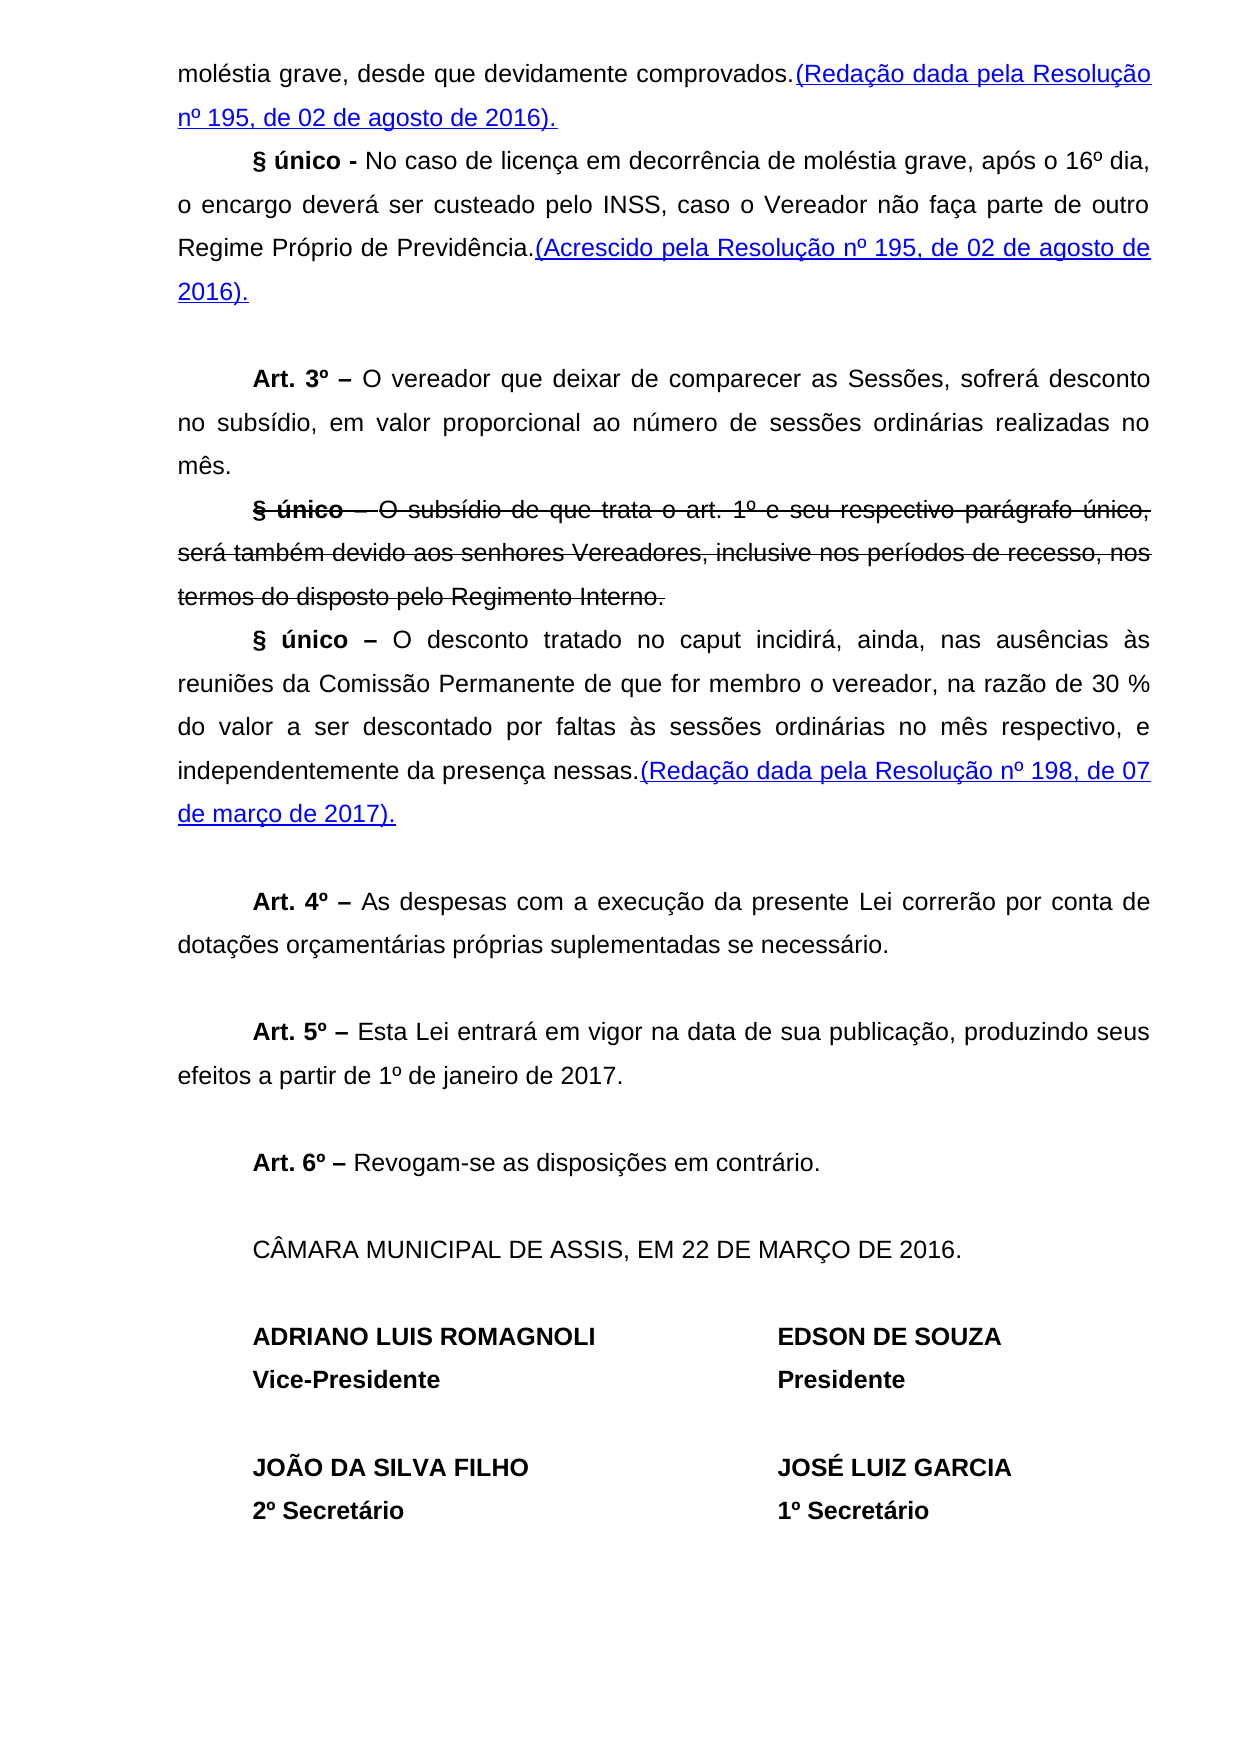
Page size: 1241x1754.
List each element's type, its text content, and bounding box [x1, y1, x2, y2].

text § único – O subsídio de que trata o art. 1º e seu respectivo parágrafo único, será também devido aos senhores Vereadores, inclusive nos períodos de recesso, nos termos do disposto pelo Regimento Interno. [177, 555, 1152, 611]
text JOÃO DA SILVA FILHO JOSÉ LUIZ GARCIA [177, 1452, 1152, 1481]
text § único - No caso de licença em decorrência de moléstia grave, após o 16º dia, o encargo deverá ser custeado pelo INSS, caso o Vereador não faça parte de outro Regime Próprio de Previdência.(Acrescido pela Resolução nº 195, de 02 de agosto de 2016). [177, 146, 1152, 306]
text § único – O subsídio de que trata o art. 1º e seu respectivo parágrafo único, será também devido aos senhores Vereadores, inclusive nos períodos de recesso, nos termos do disposto pelo Regimento Interno. [177, 494, 1152, 554]
text CÂMARA MUNICIPAL DE ASSIS, EM 22 DE MARÇO DE 2016. [177, 1235, 1152, 1264]
text Art. 3º – O vereador que deixar de comparecer as Sessões, sofrerá desconto no subsídio, em valor proporcional ao número de sessões ordinárias realizadas no mês. [177, 364, 1152, 480]
text ADRIANO LUIS ROMAGNOLI EDSON DE SOUZA [177, 1322, 1152, 1351]
text Art. 6º – Revogam-se as disposições em contrário. [177, 1148, 1152, 1177]
text Art. 4º – As despesas com a execução da presente Lei correrão por conta de dotações orçamentárias próprias suplementadas se necessário. [177, 886, 1152, 959]
text § único – O desconto tratado no caput incidirá, ainda, nas ausências às reuniões da Comissão Permanente de que for membro o vereador, na razão de 30 % do valor a ser descontado por faltas às sessões ordinárias no mês respectivo, e independentemente da presença nessas.(Redação dada pela Resolução nº 198, de 07 de março de 2017). [177, 625, 1152, 828]
text Art. 5º – Esta Lei entrará em vigor na data de sua publicação, produzindo seus efeitos a partir de 1º de janeiro de 2017. [177, 1017, 1152, 1089]
text 2º Secretário 1º Secretário [177, 1496, 1152, 1525]
text moléstia grave, desde que devidamente comprovados.(Redação dada pela Resolução nº 195, de 02 de agosto de 2016). [177, 59, 1152, 132]
text Vice-Presidente Presidente [177, 1365, 1152, 1394]
